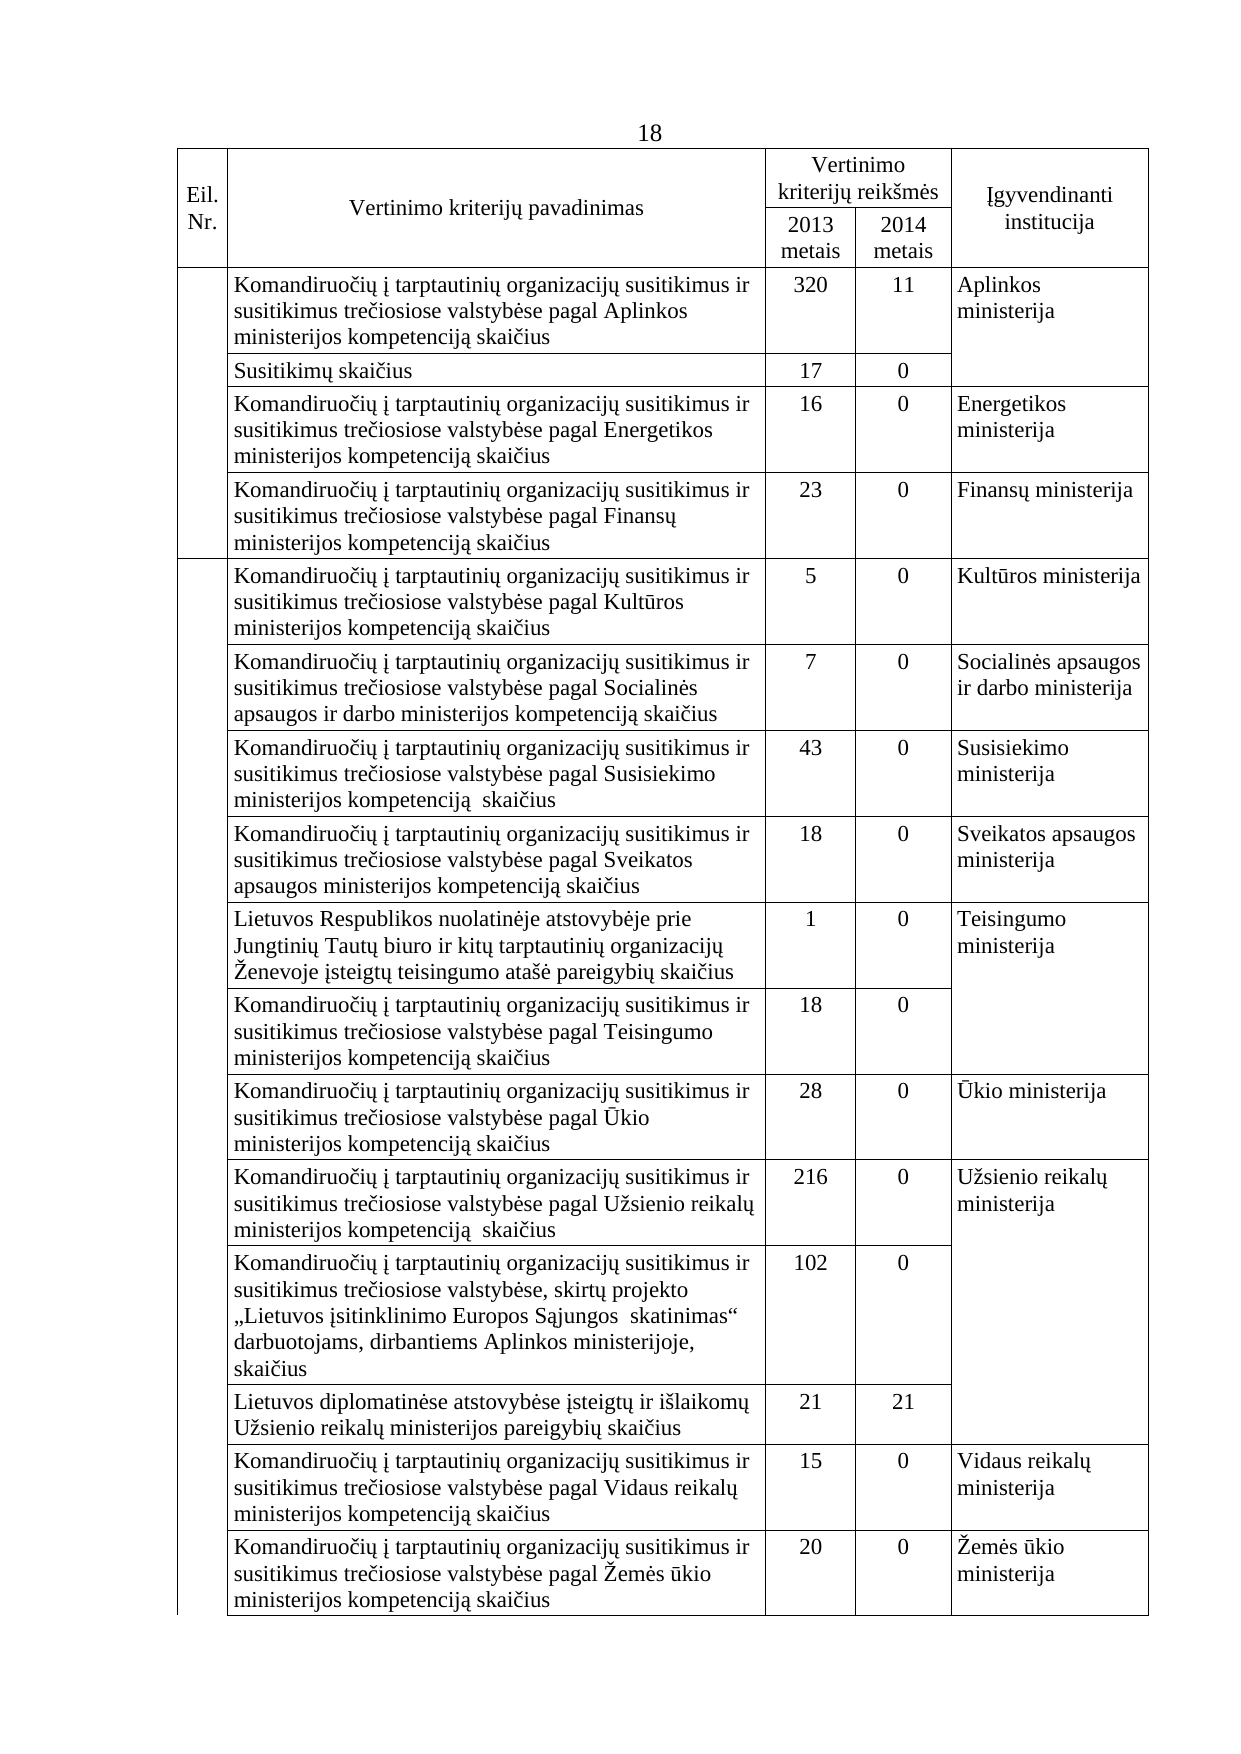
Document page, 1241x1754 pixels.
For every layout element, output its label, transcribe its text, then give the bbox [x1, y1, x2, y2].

table_cell 0 [856, 559, 951, 644]
table_cell 0 [856, 354, 951, 386]
table_header Įgyvendinanti institucija [952, 149, 1148, 267]
table_cell [178, 902, 227, 987]
table_cell Finansų ministerija [952, 473, 1148, 558]
table_cell 21 [766, 1385, 855, 1443]
table_cell 23 [766, 473, 855, 558]
table_cell [178, 353, 227, 386]
table_header Vertinimo kriterijų pavadinimas [228, 149, 765, 267]
table_cell Lietuvos Respublikos nuolatinėje atstovybėje prie Jungtinių Tautų biuro ir kitų tarptautinių organizacijų Ženevoje įsteigtų teisingumo atašė pareigybių skaičius [228, 903, 765, 987]
table_cell 320 [766, 268, 855, 353]
table_cell Komandiruočių į tarptautinių organizacijų susitikimus ir susitikimus trečiosiose valstybėse pagal Sveikatos apsaugos ministerijos kompetenciją skaičius [228, 817, 765, 902]
table_cell Aplinkos ministerija [952, 268, 1148, 386]
table_cell Kultūros ministerija [952, 559, 1148, 644]
table_cell 20 [766, 1531, 855, 1615]
table_cell [178, 1444, 227, 1529]
table_cell Susitikimų skaičius [228, 354, 765, 386]
table_cell Socialinės apsaugos ir darbo ministerija [952, 645, 1148, 730]
table_cell Komandiruočių į tarptautinių organizacijų susitikimus ir susitikimus trečiosiose valstybėse pagal Ūkio ministerijos kompetenciją skaičius [228, 1075, 765, 1159]
table_cell [178, 268, 227, 353]
table_cell 15 [766, 1445, 855, 1529]
table_cell [178, 1074, 227, 1159]
table_cell Komandiruočių į tarptautinių organizacijų susitikimus ir susitikimus trečiosiose valstybėse pagal Socialinės apsaugos ir darbo ministerijos kompetenciją skaičius [228, 645, 765, 730]
table_cell [178, 1245, 227, 1384]
table_cell Vidaus reikalų ministerija [952, 1445, 1148, 1529]
table_cell 1 [766, 903, 855, 987]
table_cell [178, 988, 227, 1073]
table_cell 0 [856, 1075, 951, 1159]
table_cell Teisingumo ministerija [952, 903, 1148, 1073]
table_cell Komandiruočių į tarptautinių organizacijų susitikimus ir susitikimus trečiosiose valstybėse pagal Teisingumo ministerijos kompetenciją skaičius [228, 989, 765, 1073]
table_cell Komandiruočių į tarptautinių organizacijų susitikimus ir susitikimus trečiosiose valstybėse pagal Kultūros ministerijos kompetenciją skaičius [228, 559, 765, 644]
table_cell Komandiruočių į tarptautinių organizacijų susitikimus ir susitikimus trečiosiose valstybėse pagal Vidaus reikalų ministerijos kompetenciją skaičius [228, 1445, 765, 1529]
table_cell [178, 816, 227, 902]
table_cell [178, 644, 227, 730]
table_cell 216 [766, 1160, 855, 1245]
table_cell Lietuvos diplomatinėse atstovybėse įsteigtų ir išlaikomų Užsienio reikalų ministerijos pareigybių skaičius [228, 1385, 765, 1443]
table_cell 0 [856, 645, 951, 730]
table_cell 2014 metais [856, 208, 951, 267]
table_cell Komandiruočių į tarptautinių organizacijų susitikimus ir susitikimus trečiosiose valstybėse, skirtų projekto „Lietuvos įsitinklinimo Europos Sąjungos skatinimas“ darbuotojams, dirbantiems Aplinkos ministerijoje, skaičius [228, 1246, 765, 1384]
table_cell 0 [856, 473, 951, 558]
table_cell Komandiruočių į tarptautinių organizacijų susitikimus ir susitikimus trečiosiose valstybėse pagal Žemės ūkio ministerijos kompetenciją skaičius [228, 1531, 765, 1615]
table_cell 0 [856, 1246, 951, 1384]
table_cell Komandiruočių į tarptautinių organizacijų susitikimus ir susitikimus trečiosiose valstybėse pagal Užsienio reikalų ministerijos kompetenciją skaičius [228, 1160, 765, 1245]
table_cell [178, 472, 227, 558]
table_header Eil. Nr. [178, 149, 227, 267]
table_cell [178, 559, 227, 644]
table_cell [178, 1530, 227, 1615]
table_cell Sveikatos apsaugos ministerija [952, 817, 1148, 902]
table_cell Susisiekimo ministerija [952, 731, 1148, 816]
table_cell 0 [856, 903, 951, 987]
table_cell 18 [766, 817, 855, 902]
table_cell 0 [856, 989, 951, 1073]
table_cell 0 [856, 387, 951, 472]
table_cell 28 [766, 1075, 855, 1159]
table_cell Ūkio ministerija [952, 1075, 1148, 1159]
table_cell 11 [856, 268, 951, 353]
table_cell 21 [856, 1385, 951, 1443]
table_cell Komandiruočių į tarptautinių organizacijų susitikimus ir susitikimus trečiosiose valstybėse pagal Susisiekimo ministerijos kompetenciją skaičius [228, 731, 765, 816]
table_cell 7 [766, 645, 855, 730]
table_cell [178, 386, 227, 472]
table_cell 0 [856, 1445, 951, 1529]
table_cell Komandiruočių į tarptautinių organizacijų susitikimus ir susitikimus trečiosiose valstybėse pagal Energetikos ministerijos kompetenciją skaičius [228, 387, 765, 472]
table_cell [178, 1159, 227, 1245]
table_cell 16 [766, 387, 855, 472]
table_cell Komandiruočių į tarptautinių organizacijų susitikimus ir susitikimus trečiosiose valstybėse pagal Aplinkos ministerijos kompetenciją skaičius [228, 268, 765, 353]
table_cell 102 [766, 1246, 855, 1384]
table_cell [178, 1384, 227, 1443]
table_cell 17 [766, 354, 855, 386]
table_cell Komandiruočių į tarptautinių organizacijų susitikimus ir susitikimus trečiosiose valstybėse pagal Finansų ministerijos kompetenciją skaičius [228, 473, 765, 558]
table_cell [178, 730, 227, 816]
table_cell 43 [766, 731, 855, 816]
table_cell 2013 metais [766, 208, 855, 267]
table_cell 0 [856, 817, 951, 902]
table_cell 5 [766, 559, 855, 644]
table_cell Energetikos ministerija [952, 387, 1148, 472]
table_cell 18 [766, 989, 855, 1073]
table_cell 0 [856, 1160, 951, 1245]
table_cell 0 [856, 1531, 951, 1615]
table_cell Žemės ūkio ministerija [952, 1531, 1148, 1615]
table_header Vertinimo kriterijų reikšmės [766, 149, 951, 207]
table_cell Užsienio reikalų ministerija [952, 1160, 1148, 1443]
table_cell 0 [856, 731, 951, 816]
